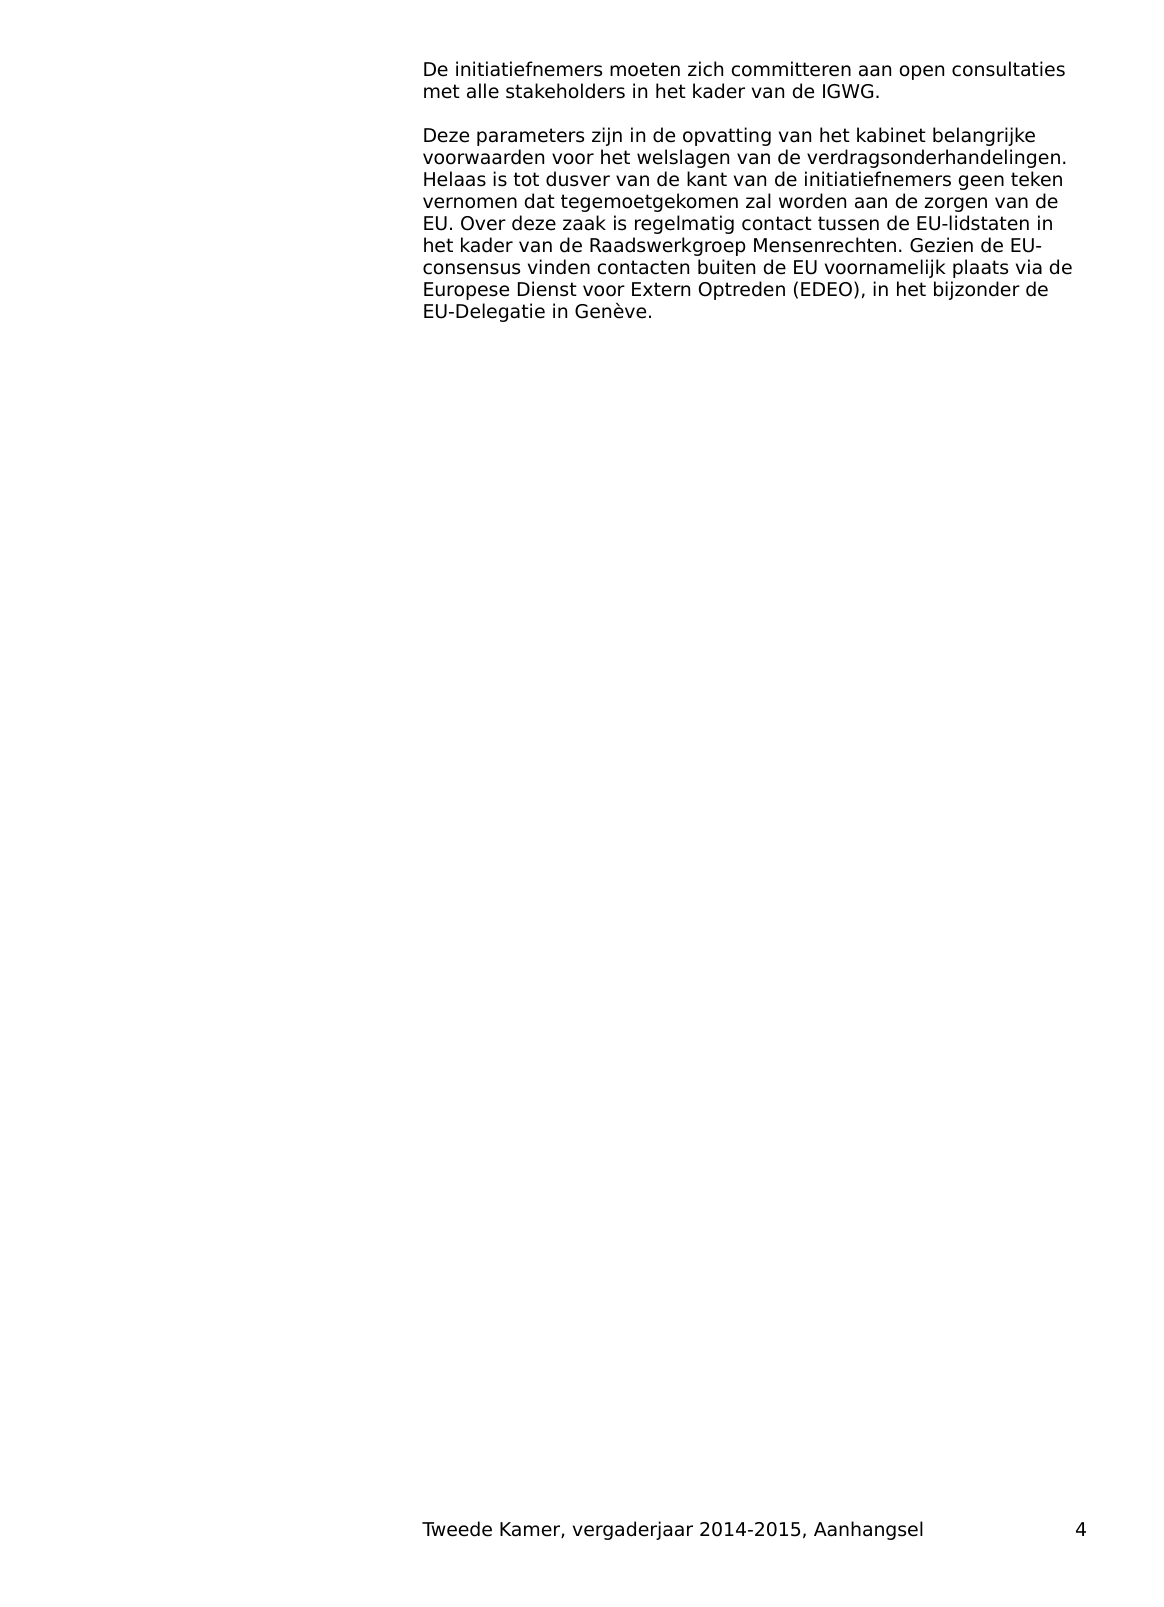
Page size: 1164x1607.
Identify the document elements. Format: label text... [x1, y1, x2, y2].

text Deze parameters zijn in de opvatting van het kabinet belangrijke voorwaarden voor het welslagen van de verdragsonderhandelingen. Helaas is tot dusver van de kant van de initiatiefnemers geen teken vernomen dat tegemoetgekomen zal worden aan de zorgen van de EU. Over deze zaak is regelmatig contact tussen de EU-lidstaten in het kader van de Raadswerkgroep Mensenrechten. Gezien de EU-consensus vinden contacten buiten de EU voornamelijk plaats via de Europese Dienst voor Extern Optreden (EDEO), in het bijzonder de EU-Delegatie in Genève. [422, 125, 1087, 323]
text De initiatiefnemers moeten zich committeren aan open consultaties met alle stakeholders in het kader van de IGWG. [422, 59, 1087, 103]
